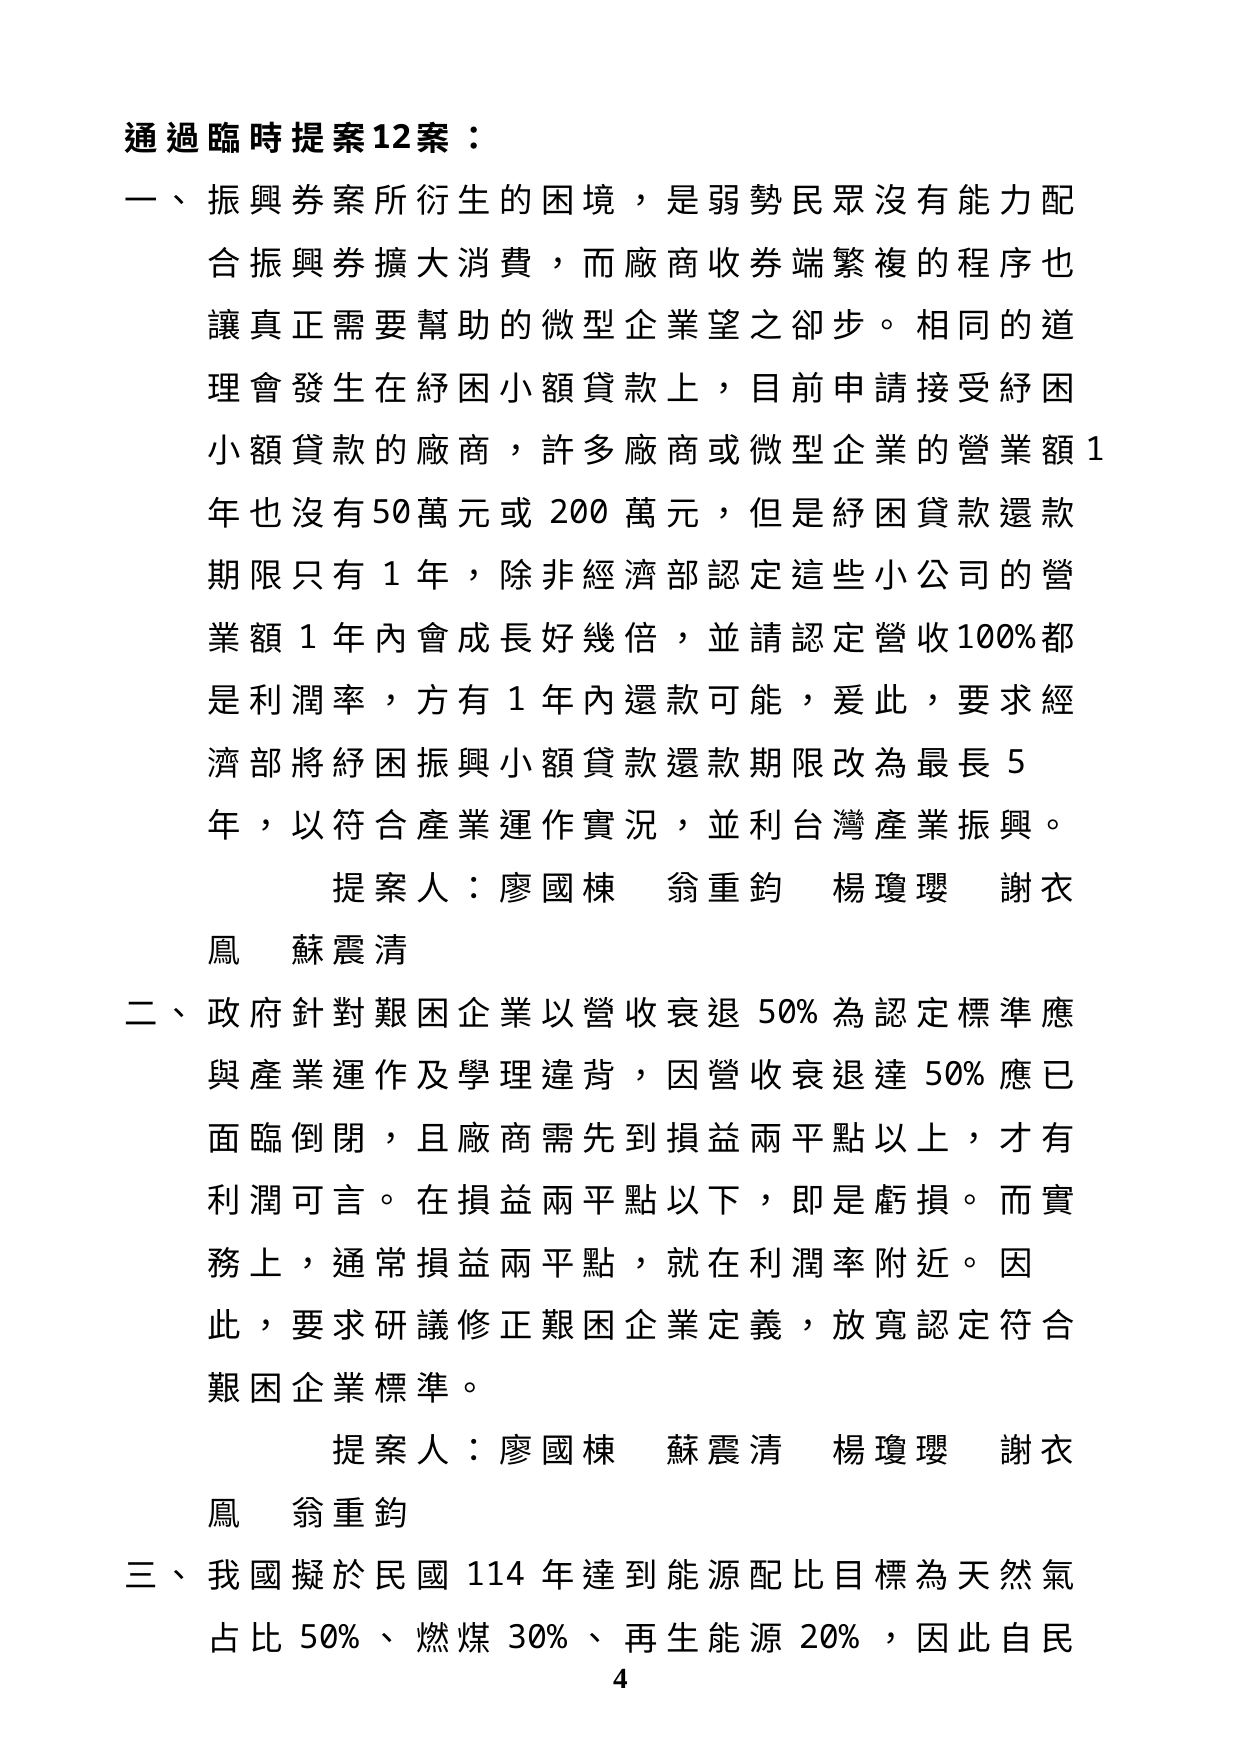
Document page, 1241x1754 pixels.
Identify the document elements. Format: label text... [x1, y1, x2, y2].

text 三、我國擬於民國114年達到能源配比目標為天然氣占比50%、燃煤30%、再生能源20%，因此自民 [120, 1531, 1111, 1656]
text 提案人：廖國棟 翁重鈞 楊瓊瓔 謝衣鳯 蘇震清 [120, 844, 1111, 969]
text 二、政府針對艱困企業以營收衰退50%為認定標準應與產業運作及學理違背，因營收衰退達50%應已面臨倒閉，且廠商需先到損益兩平點以上，才有利潤可言。在損益兩平點以下，即是虧損。而實務上，通常損益兩平點，就在利潤率附近。因此，要求研議修正艱困企業定義，放寬認定符合艱困企業標準。 [120, 969, 1111, 1406]
text 通過臨時提案12案： [120, 94, 1111, 156]
text 一、振興券案所衍生的困境，是弱勢民眾沒有能力配合振興券擴大消費，而廠商收券端繁複的程序也讓真正需要幫助的微型企業望之卻步。相同的道理會發生在紓困小額貸款上，目前申請接受紓困小額貸款的廠商，許多廠商或微型企業的營業額1年也沒有50萬元或200萬元，但是紓困貸款還款期限只有1年，除非經濟部認定這些小公司的營業額1年內會成長好幾倍，並請認定營收100%都是利潤率，方有1年內還款可能，爰此，要求經濟部將紓困振興小額貸款還款期限改為最長5年，以符合產業運作實況，並利台灣產業振興。 [120, 156, 1111, 844]
text 提案人：廖國棟 蘇震清 楊瓊瓔 謝衣鳯 翁重鈞 [120, 1406, 1111, 1531]
